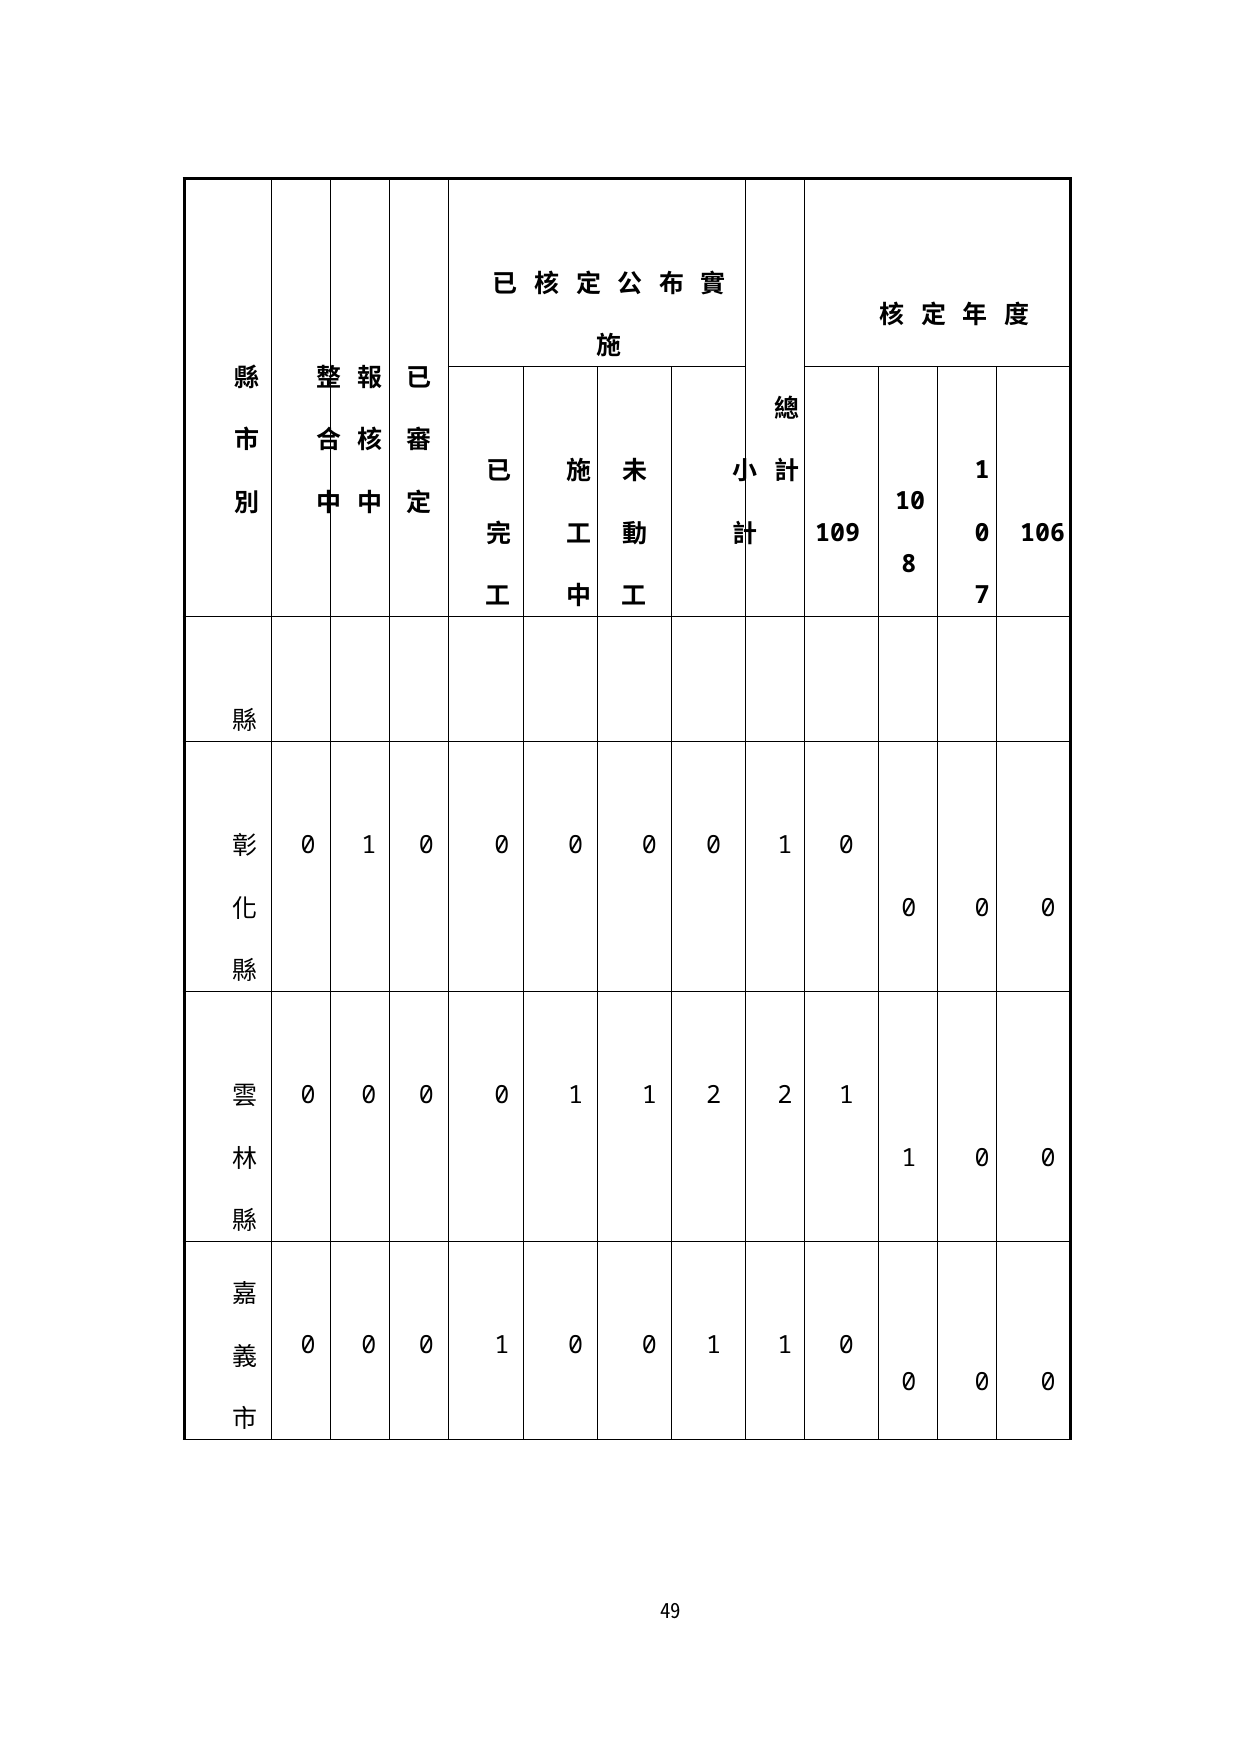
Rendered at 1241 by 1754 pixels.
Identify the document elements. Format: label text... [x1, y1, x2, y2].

table_cell 0 [449, 742, 523, 991]
table_cell 0 [879, 1242, 937, 1439]
table_cell 已完工 [449, 367, 523, 616]
table_cell 施工中 [524, 367, 597, 616]
table_cell 0 [997, 742, 1069, 991]
table_cell 106 [997, 367, 1069, 616]
table_cell 1 [746, 1242, 804, 1439]
table_cell 2 [672, 992, 745, 1241]
table_cell 縣 [186, 617, 271, 741]
table_cell [672, 617, 745, 741]
table_cell 0 [449, 992, 523, 1241]
table_cell 0 [938, 742, 996, 991]
table_cell 1 [331, 742, 389, 991]
table_header 總計 [746, 180, 804, 616]
table_cell [879, 617, 937, 741]
table_header 核定年度 [805, 180, 1069, 366]
table_cell 0 [390, 992, 448, 1241]
table_cell 109 [805, 367, 878, 616]
table_cell 0 [997, 992, 1069, 1241]
table_header 報核中 [331, 180, 389, 616]
table_cell 1 [672, 1242, 745, 1439]
table_cell 0 [272, 1242, 330, 1439]
table_cell 0 [598, 742, 671, 991]
table_cell 0 [390, 742, 448, 991]
table_cell 0 [272, 992, 330, 1241]
table_cell 未動工 [598, 367, 671, 616]
table_cell 0 [805, 1242, 878, 1439]
table_cell 0 [524, 1242, 597, 1439]
table_cell 小計 [672, 367, 745, 616]
table_cell 彰化縣 [186, 742, 271, 991]
table_header 縣市別 [186, 180, 271, 616]
table_cell 0 [524, 742, 597, 991]
table_cell 0 [272, 742, 330, 991]
table_cell 0 [938, 992, 996, 1241]
table_cell 2 [746, 992, 804, 1241]
table_header 整合中 [272, 180, 330, 616]
table_cell 1 [524, 992, 597, 1241]
table_cell 0 [390, 1242, 448, 1439]
table_cell [272, 617, 330, 741]
table_header 已審定 [390, 180, 448, 616]
table_cell [997, 617, 1069, 741]
table_cell 0 [938, 1242, 996, 1439]
table_cell [598, 617, 671, 741]
table_cell 0 [672, 742, 745, 991]
table_cell [938, 617, 996, 741]
table_cell 108 [879, 367, 937, 616]
table_cell 1 [598, 992, 671, 1241]
table_cell 0 [331, 992, 389, 1241]
table_cell 雲林縣 [186, 992, 271, 1241]
table_cell 0 [997, 1242, 1069, 1439]
table_cell 1 [805, 992, 878, 1241]
table_cell [449, 617, 523, 741]
table_cell 1 [879, 992, 937, 1241]
table_cell [746, 617, 804, 741]
table_cell [524, 617, 597, 741]
table_cell 1 [449, 1242, 523, 1439]
table_cell [390, 617, 448, 741]
table_cell [805, 617, 878, 741]
table_cell 0 [805, 742, 878, 991]
table_cell 1 [746, 742, 804, 991]
table_cell [331, 617, 389, 741]
table_cell 0 [879, 742, 937, 991]
table_cell 嘉義市 [186, 1242, 271, 1439]
table_cell 0 [598, 1242, 671, 1439]
table_header 已核定公布實施 [449, 180, 745, 366]
table_cell 0 [331, 1242, 389, 1439]
table_cell 107 [938, 367, 996, 616]
